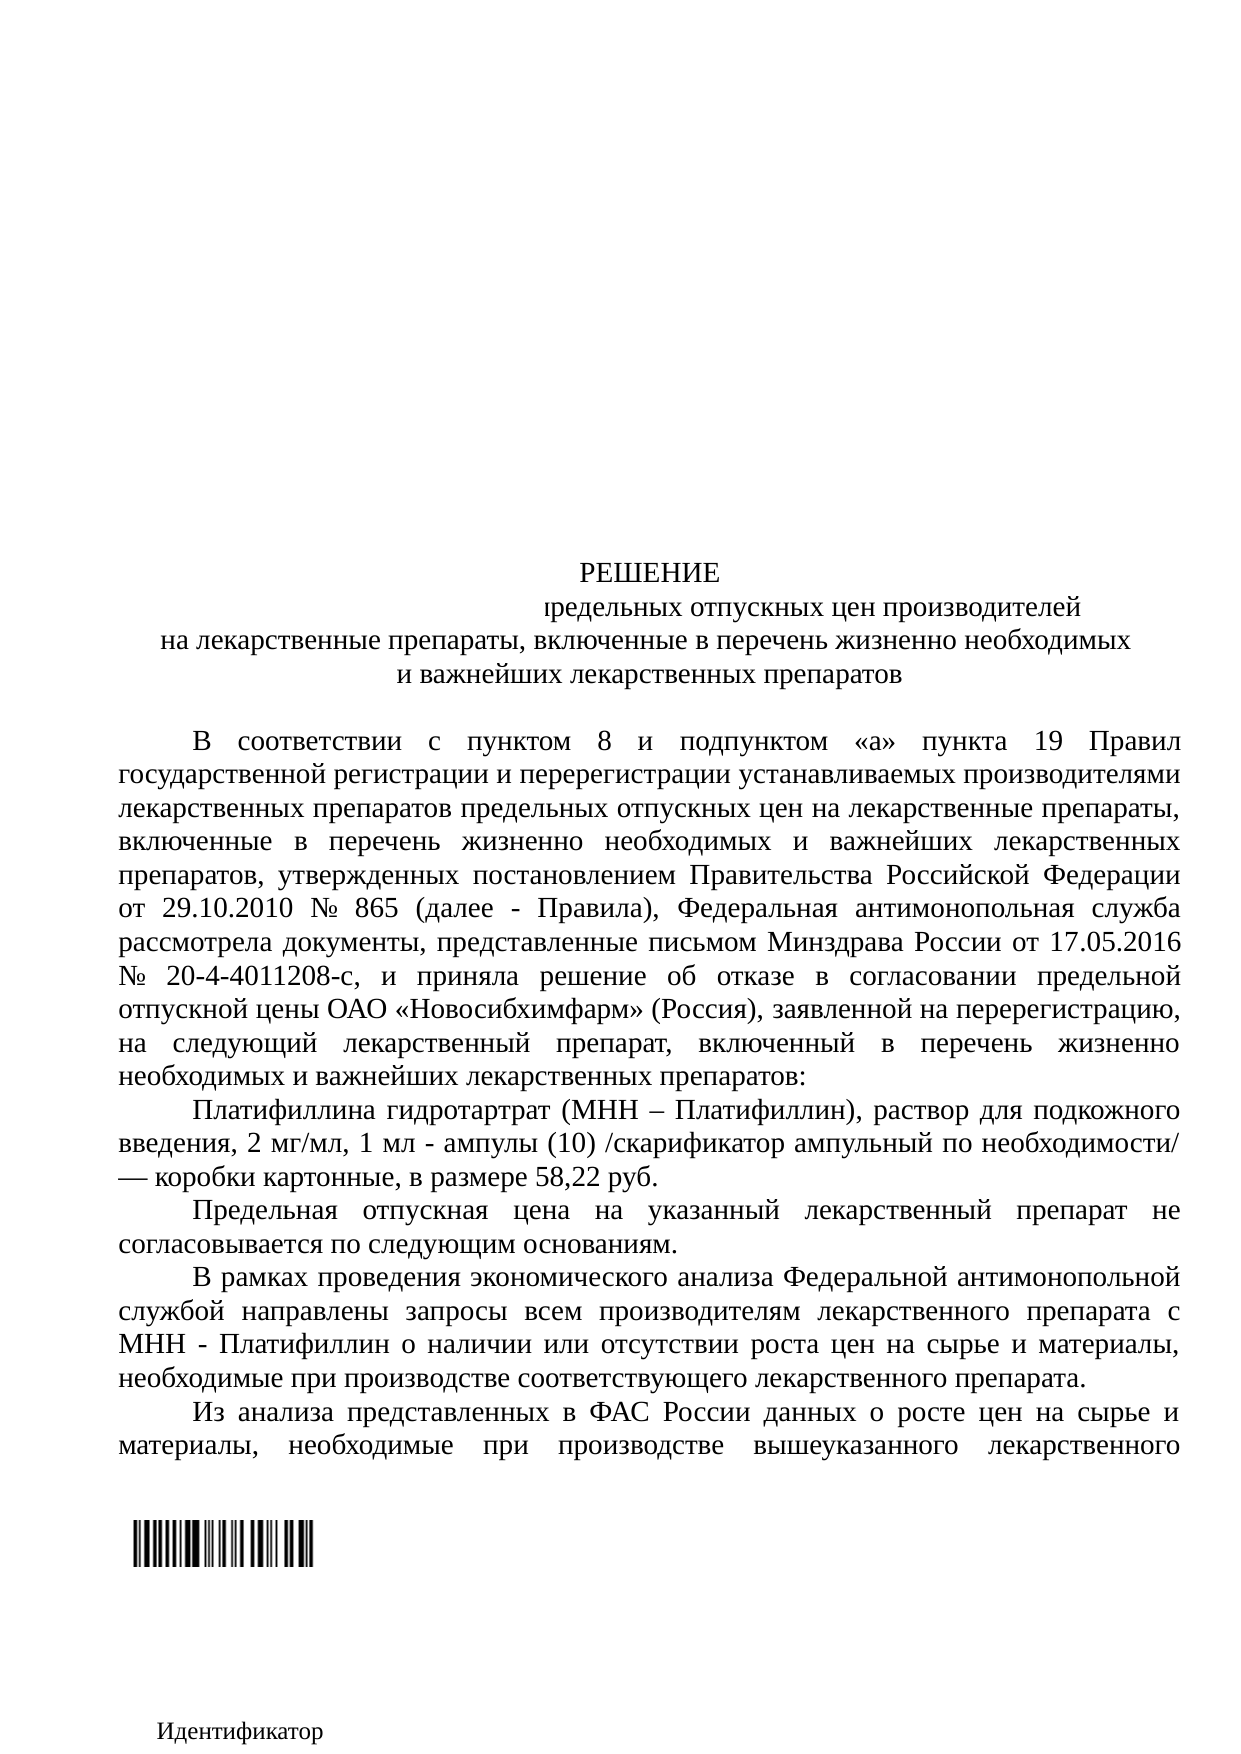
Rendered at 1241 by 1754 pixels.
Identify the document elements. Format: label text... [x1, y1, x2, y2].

picture [118, 1520, 331, 1567]
text [118, 555, 129, 589]
text Платифиллина гидротартрат (МНН – Платифиллин), раствор для подкожного введения, 2 мг/мл, 1 мл - ампулы (10) /скарификатор ампульный по необходимости/ — коробки картонные, в размере 58,22 руб. [118, 1092, 1181, 1192]
text и важнейших лекарственных препаратов [118, 656, 1181, 689]
table_header [664, 118, 1181, 555]
text В рамках проведения экономического анализа Федеральной антимонопольной службой направлены запросы всем производителям лекарственного препарата с МНН - Платифиллин о наличии или отсутствии роста цен на сырье и материалы, необходимые при производстве соответствующего лекарственного препарата. [118, 1259, 1181, 1394]
text на лекарственные препараты, включенные в перечень жизненно необходимых [118, 622, 1181, 656]
text РЕШЕНИЕ [545, 555, 1181, 589]
text Предельная отпускная цена на указанный лекарственный препарат не согласовывается по следующим основаниям. [118, 1192, 1181, 1259]
text об отказе в согласовании предельных отпускных цен производителей [545, 589, 1181, 622]
text В соответствии с пунктом 8 и подпунктом «а» пункта 19 Правил государственной регистрации и перерегистрации устанавливаемых производителями лекарственных препаратов предельных отпускных цен на лекарственные препараты, включенные в перечень жизненно необходимых и важнейших лекарственных препаратов, утвержденных постановлением Правительства Российской Федерации от 29.10.2010 № 865 (далее - Правила), Федеральная антимонопольная служба рассмотрела документы, представленные письмом Минздрава России от 17.05.2016 № 20-4-4011208-с, и приняла решение об отказе в согласовании предельной отпускной цены ОАО «Новосибхимфарм» (Россия), заявленной на перерегистрацию, на следующий лекарственный препарат, включенный в перечень жизненно необходимых и важнейших лекарственных препаратов: [118, 723, 1181, 1092]
text Из анализа представленных в ФАС России данных о росте цен на сырье и материалы, необходимые при производстве вышеуказанного лекарственного [118, 1394, 1181, 1461]
